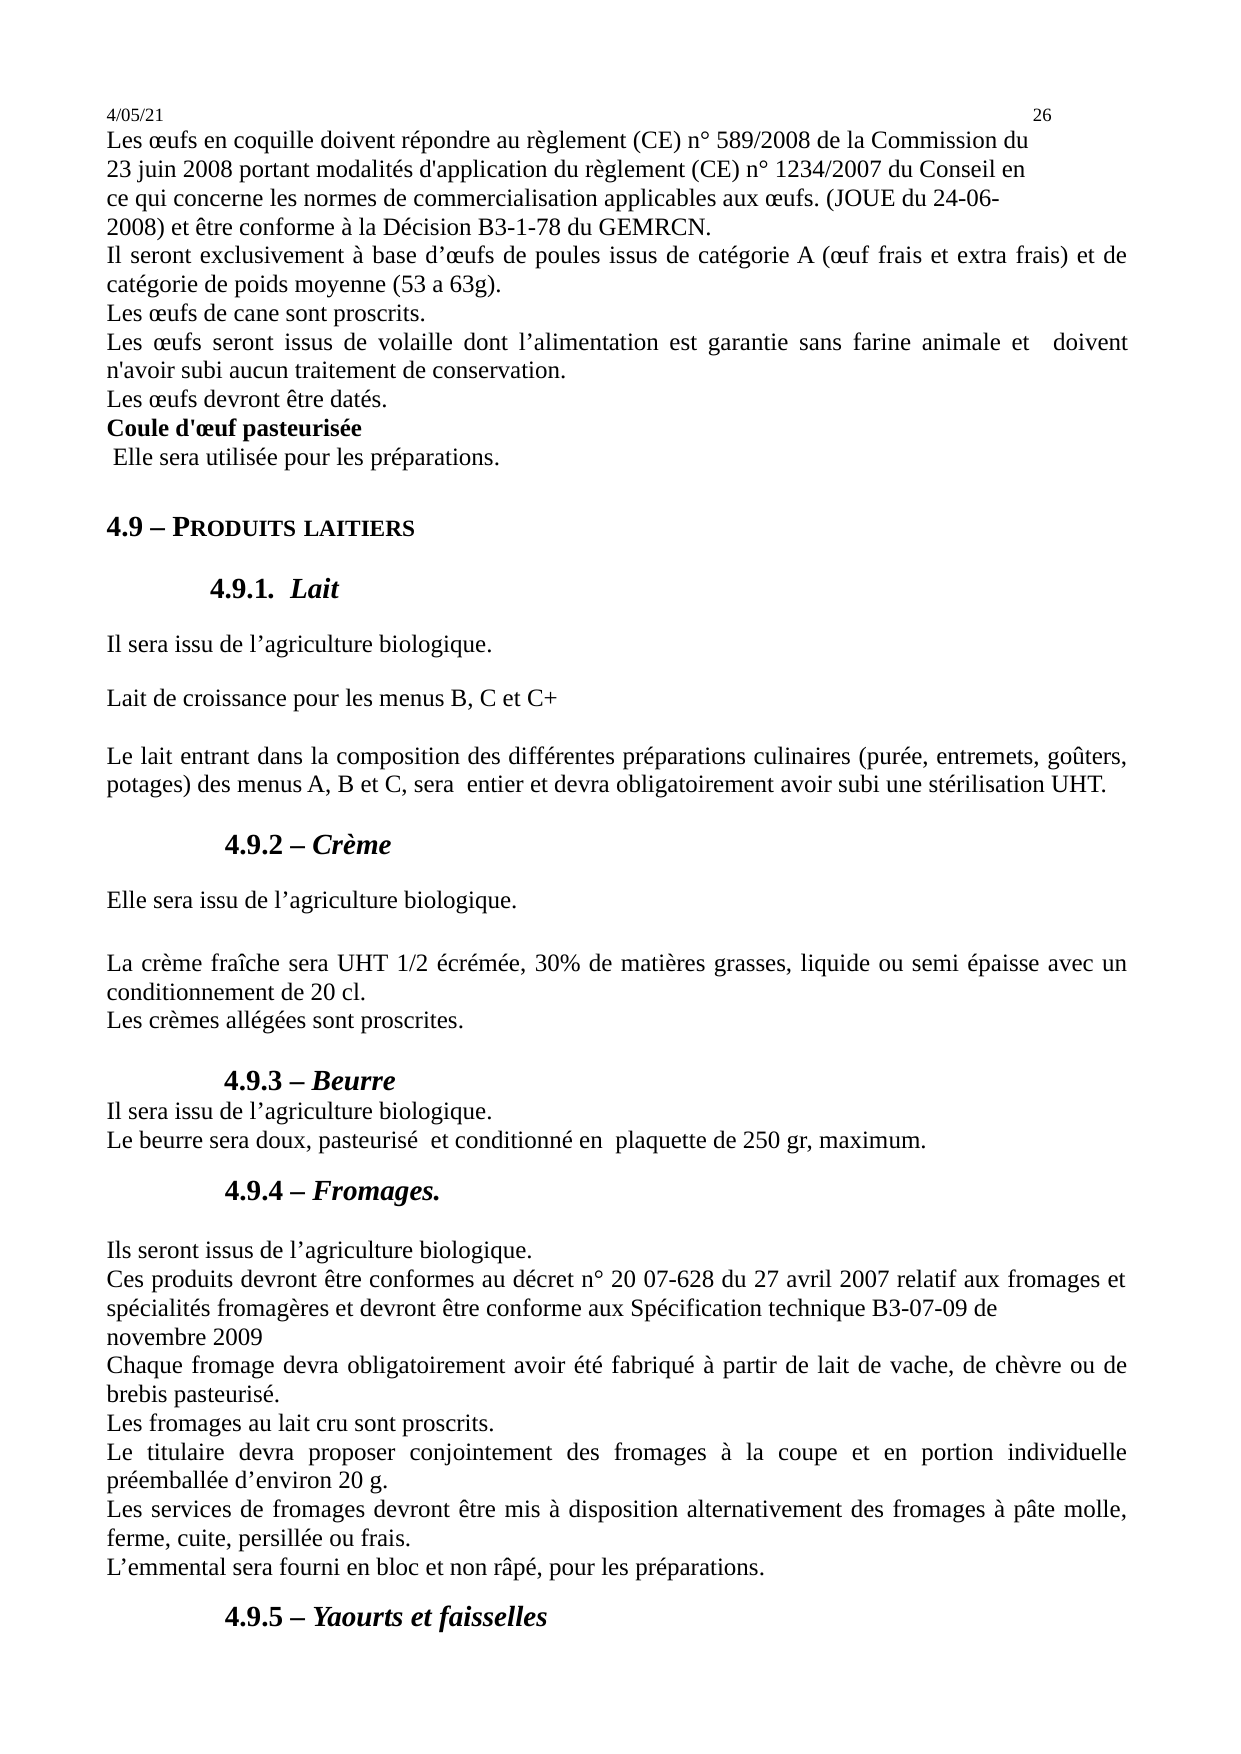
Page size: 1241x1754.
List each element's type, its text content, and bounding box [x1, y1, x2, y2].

text Le lait entrant dans la composition des différentes préparations culinaires (purée, entremets, goûters, potages) des menus A, B et C, sera entier et devra obligatoirement avoir subi une stérilisation UHT. [106, 741, 1128, 798]
text 4.9 – Produits laitiers [106, 509, 1128, 542]
text 4.9.1. Lait [106, 571, 1128, 604]
text Elle sera utilisée pour les préparations. [106, 442, 1128, 470]
text L’emmental sera fourni en bloc et non râpé, pour les préparations. [106, 1552, 1128, 1580]
text Chaque fromage devra obligatoirement avoir été fabriqué à partir de lait de vache, de chèvre ou de brebis pasteurisé. [106, 1350, 1128, 1408]
text 4.9.3 – Beurre [180, 1063, 1128, 1096]
text 4.9.4 – Fromages. [224, 1173, 1128, 1207]
text Ils seront issus de l’agriculture biologique. [106, 1235, 1128, 1264]
text Il sera issu de l’agriculture biologique. [106, 629, 1128, 658]
text 4.9.5 – Yaourts et faisselles [224, 1599, 1128, 1633]
text Les crèmes allégées sont proscrites. [106, 1005, 1128, 1034]
text novembre 2009 [106, 1322, 1045, 1350]
text La crème fraîche sera UHT 1/2 écrémée, 30% de matières grasses, liquide ou semi épaisse avec un conditionnement de 20 cl. [106, 948, 1128, 1005]
text Les œufs en coquille doivent répondre au règlement (CE) n° 589/2008 de la Commission du 23 juin 2008 portant modalités d'application du règlement (CE) n° 1234/2007 du Conseil en ce qui concerne les normes de commercialisation applicables aux œufs. (JOUE du 24-06-2008) et être conforme à la Décision B3-1-78 du GEMRCN. [106, 125, 1045, 240]
text Elle sera issu de l’agriculture biologique. [106, 886, 1128, 914]
text Les œufs seront issus de volaille dont l’alimentation est garantie sans farine animale et doivent n'avoir subi aucun traitement de conservation. [106, 327, 1128, 384]
text Les œufs devront être datés. [106, 384, 1128, 413]
text Le titulaire devra proposer conjointement des fromages à la coupe et en portion individuelle préemballée d’environ 20 g. [106, 1437, 1128, 1494]
list Les œufs de cane sont proscrits. [106, 298, 1128, 327]
text Les services de fromages devront être mis à disposition alternativement des fromages à pâte molle, ferme, cuite, persillée ou frais. [106, 1494, 1128, 1552]
text Le beurre sera doux, pasteurisé et conditionné en plaquette de 250 gr, maximum. [106, 1125, 1128, 1154]
text Les fromages au lait cru sont proscrits. [106, 1408, 1128, 1437]
text 4.9.2 – Crème [224, 827, 1128, 861]
text Il seront exclusivement à base d’œufs de poules issus de catégorie A (œuf frais et extra frais) et de catégorie de poids moyenne (53 a 63g). [106, 240, 1128, 298]
text Ces produits devront être conformes au décret n° 20 07-628 du 27 avril 2007 relatif aux fromages et spécialités fromagères et devront être conforme aux Spécification technique B3-07-09 de [106, 1264, 1128, 1322]
text Lait de croissance pour les menus B, C et C+ [106, 683, 1128, 712]
text Coule d'œuf pasteurisée [106, 413, 1128, 442]
text Il sera issu de l’agriculture biologique. [106, 1096, 1128, 1125]
